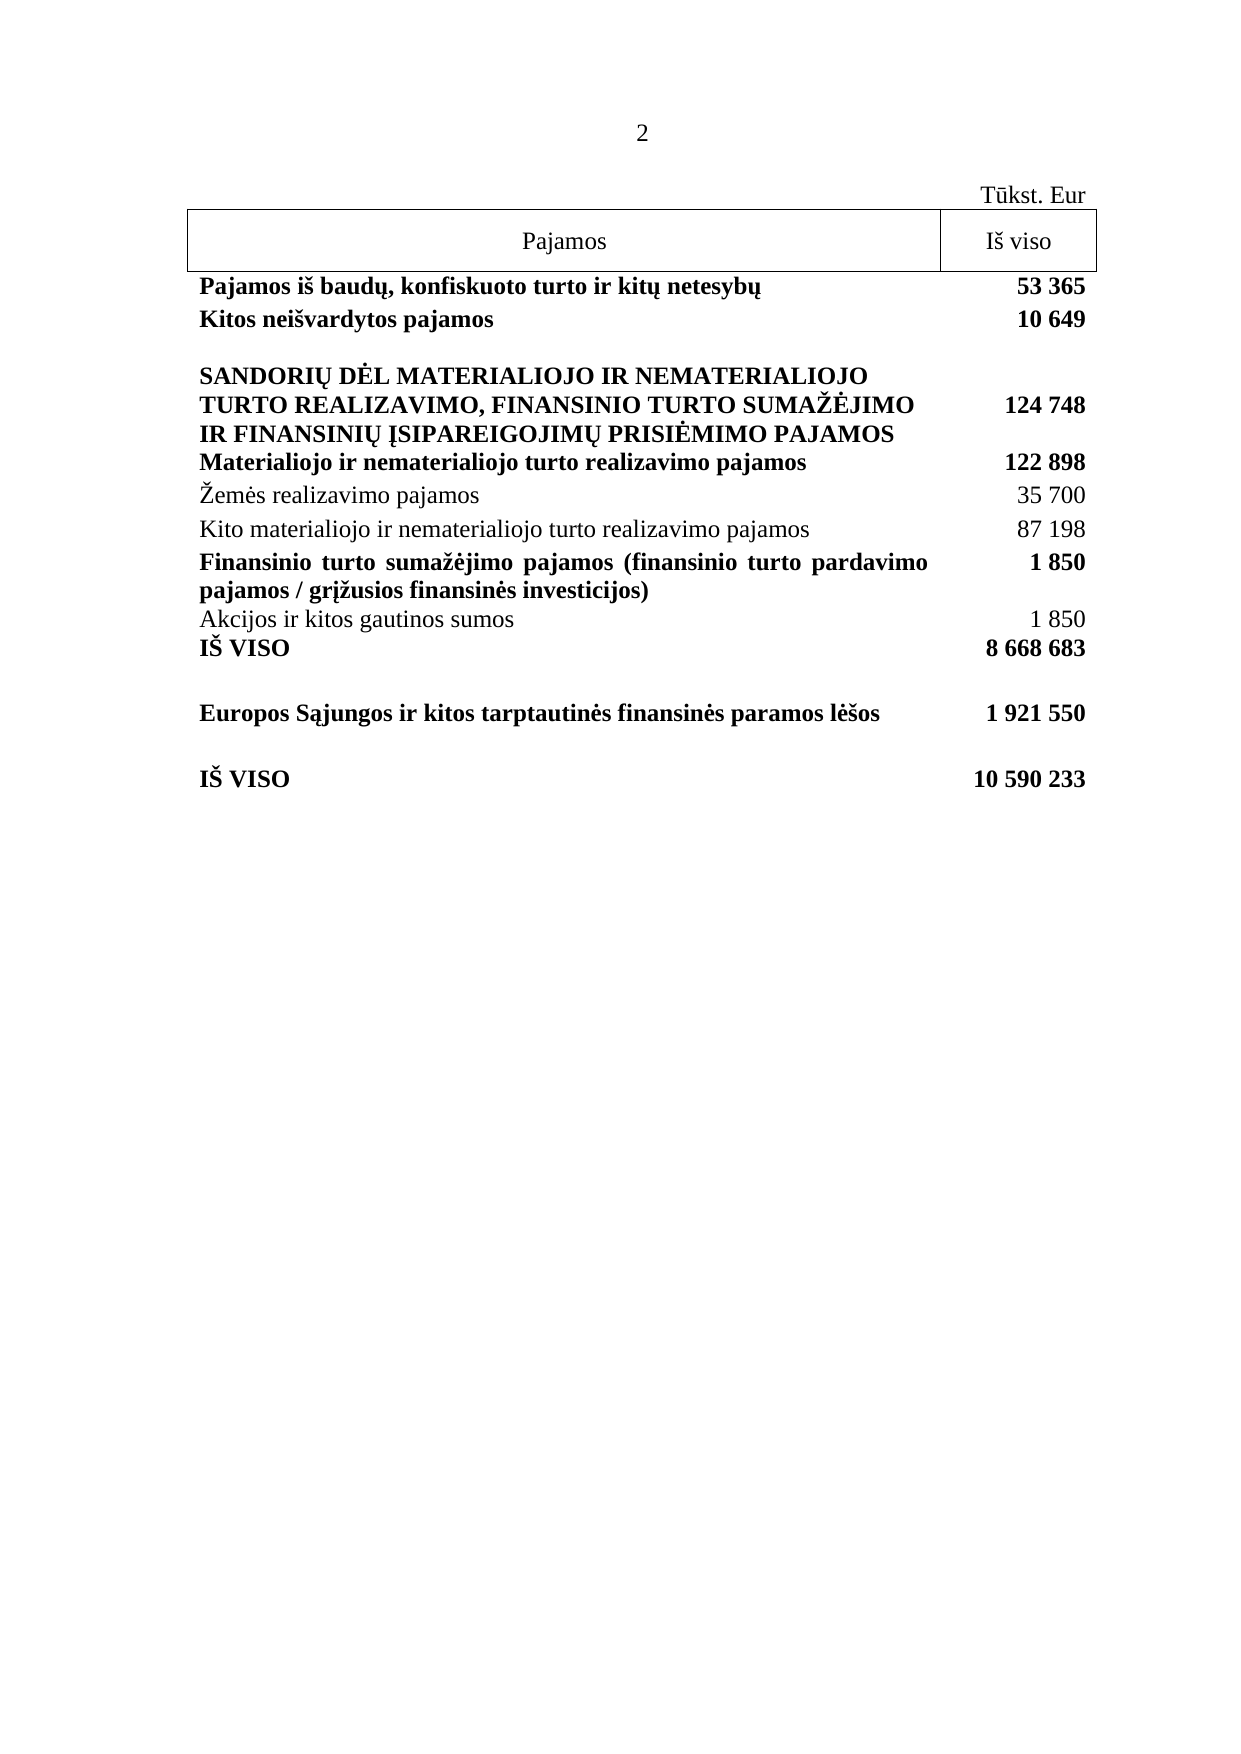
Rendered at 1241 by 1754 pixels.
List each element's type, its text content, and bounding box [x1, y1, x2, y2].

table_cell 124 748 [940, 361, 1097, 447]
table_header Tūkst. Eur [940, 176, 1097, 208]
table_cell Finansinio turto sumažėjimo pajamos (finansinio turto pardavimo pajamos / grįžusios finansinės investicijos) [188, 547, 940, 604]
table_cell 87 198 [940, 514, 1097, 547]
table_cell Akcijos ir kitos gautinos sumos [188, 604, 940, 633]
table_cell SANDORIŲ DĖL MATERIALIOJO IR NEMATERIALIOJO TURTO REALIZAVIMO, FINANSINIO TURTO SUMAŽĖJIMO IR FINANSINIŲ ĮSIPAREIGOJIMŲ PRISIĖMIMO PAJAMOS [188, 361, 940, 447]
table_cell Materialiojo ir nematerialiojo turto realizavimo pajamos [188, 448, 940, 481]
table_cell 1 921 550 [940, 699, 1097, 731]
table_cell Kito materialiojo ir nematerialiojo turto realizavimo pajamos [188, 514, 940, 547]
table_cell 35 700 [940, 481, 1097, 514]
table_cell 8 668 683 [940, 633, 1097, 666]
table_cell 10 590 233 [940, 764, 1097, 797]
table_cell 122 898 [940, 448, 1097, 481]
table_cell Europos Sąjungos ir kitos tarptautinės finansinės paramos lėšos [188, 699, 940, 731]
table_cell Pajamos [188, 210, 940, 271]
table_cell Pajamos iš baudų, konfiskuoto turto ir kitų netesybų [188, 272, 940, 304]
table_cell Kitos neišvardytos pajamos [188, 304, 940, 361]
table_cell [188, 666, 940, 698]
table_cell IŠ VISO [188, 633, 940, 666]
table_cell 1 850 [940, 604, 1097, 633]
table_cell Iš viso [941, 210, 1096, 271]
table_cell Žemės realizavimo pajamos [188, 481, 940, 514]
table_cell [188, 731, 940, 764]
table_cell 10 649 [940, 304, 1097, 361]
table_cell [940, 666, 1097, 698]
table_header [188, 176, 940, 208]
table_cell IŠ VISO [188, 764, 940, 797]
table_cell 1 850 [940, 547, 1097, 604]
table_cell 53 365 [940, 272, 1097, 304]
table_cell [940, 731, 1097, 764]
